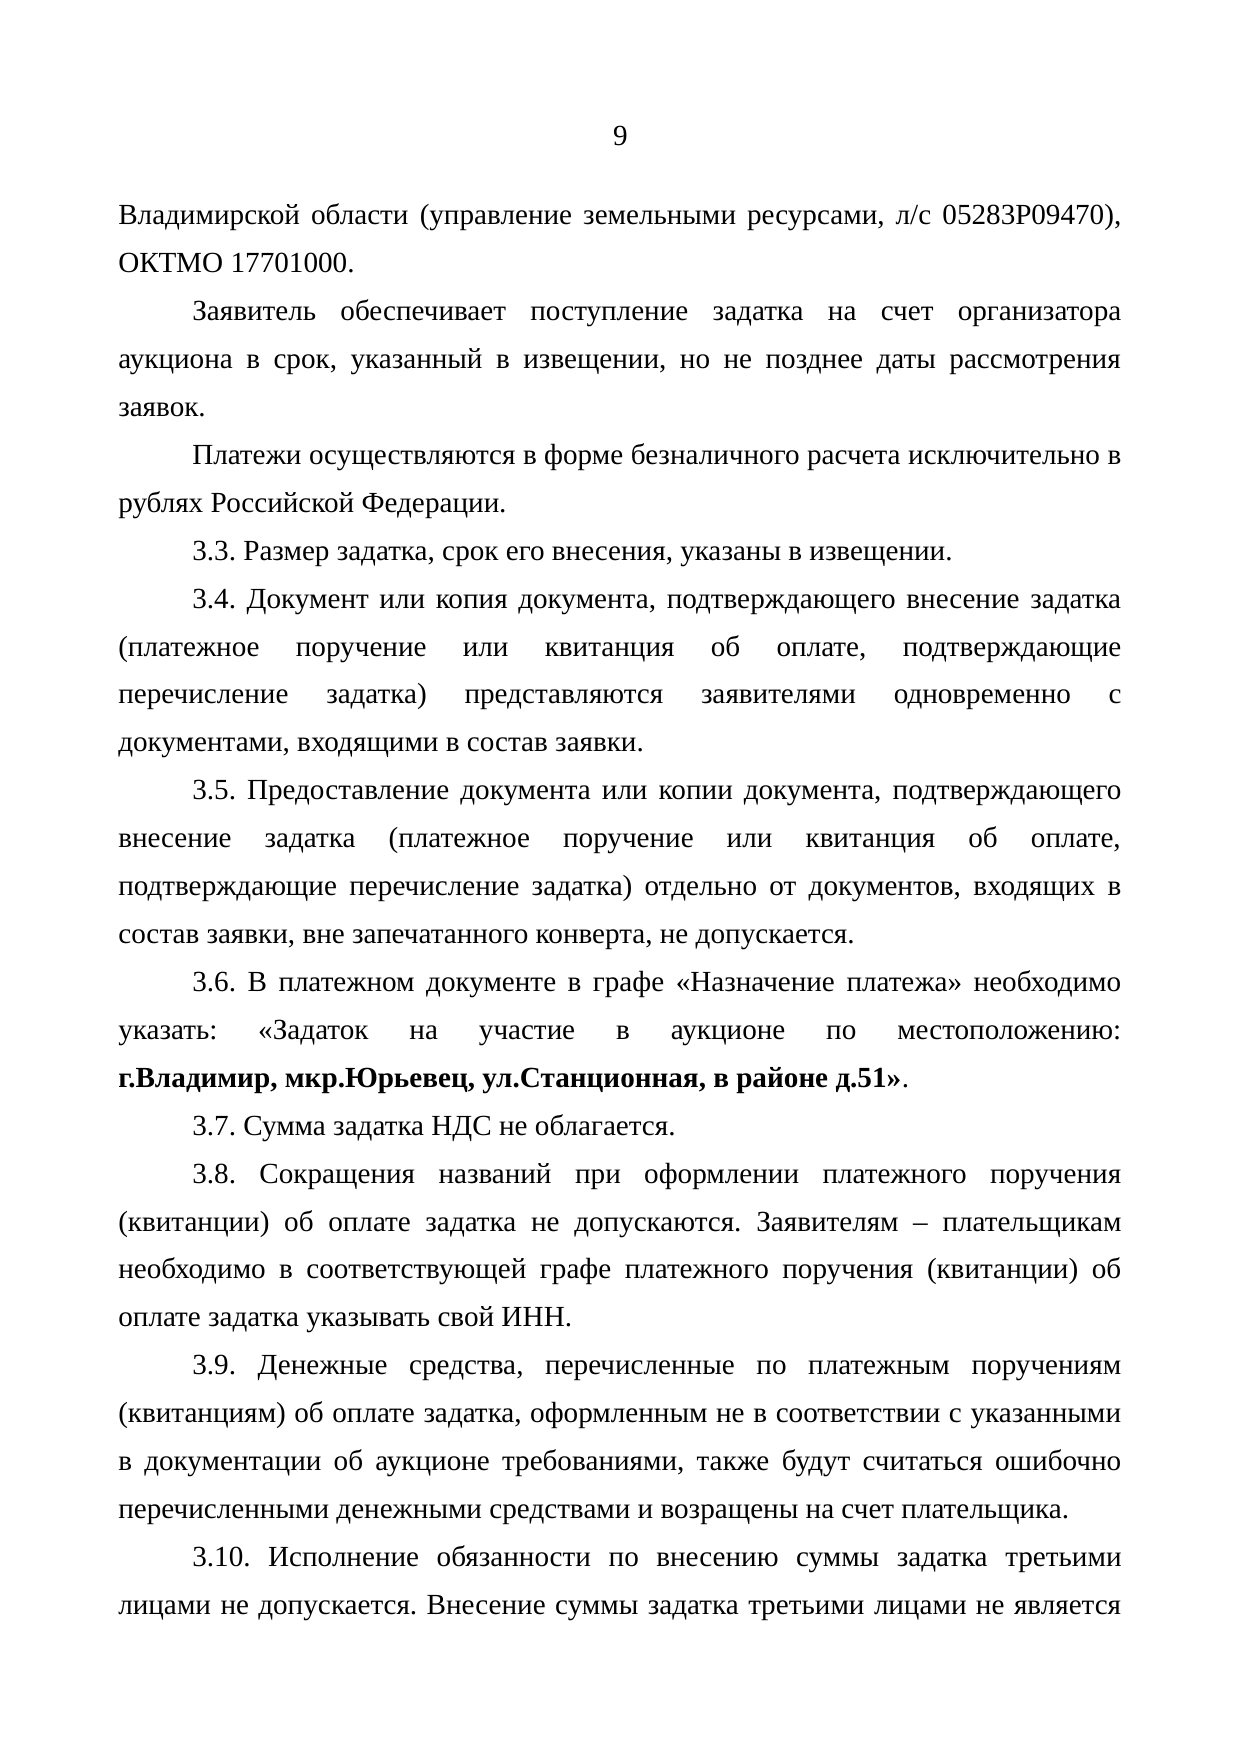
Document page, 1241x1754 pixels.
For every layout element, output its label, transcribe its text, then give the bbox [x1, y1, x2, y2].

text 3.10. Исполнение обязанности по внесению суммы задатка третьими лицами не допускается. Внесение суммы задатка третьими лицами не является [118, 1525, 1122, 1621]
text 3.7. Сумма задатка НДС не облагается. [118, 1093, 1122, 1141]
text 3.3. Размер задатка, срок его внесения, указаны в извещении. [118, 518, 1122, 566]
text 3.5. Предоставление документа или копии документа, подтверждающего внесение задатка (платежное поручение или квитанция об оплате, подтверждающие перечисление задатка) отдельно от документов, входящих в состав заявки, вне запечатанного конверта, не допускается. [118, 758, 1122, 950]
text Платежи осуществляются в форме безналичного расчета исключительно в рублях Российской Федерации. [118, 423, 1122, 518]
text Владимирской области (управление земельными ресурсами, л/с 05283Р09470), ОКТМО 17701000. [118, 181, 1122, 279]
text 3.9. Денежные средства, перечисленные по платежным поручениям (квитанциям) об оплате задатка, оформленным не в соответствии с указанными в документации об аукционе требованиями, также будут считаться ошибочно перечисленными денежными средствами и возращены на счет плательщика. [118, 1333, 1122, 1525]
text 3.6. В платежном документе в графе «Назначение платежа» необходимо указать: «Задаток на участие в аукционе по местоположению: г.Владимир, мкр.Юрьевец, ул.Станционная, в районе д.51». [118, 950, 1122, 1093]
text Заявитель обеспечивает поступление задатка на счет организатора аукциона в срок, указанный в извещении, но не позднее даты рассмотрения заявок. [118, 279, 1122, 423]
text 3.4. Документ или копия документа, подтверждающего внесение задатка (платежное поручение или квитанция об оплате, подтверждающие перечисление задатка) представляются заявителями одновременно с документами, входящими в состав заявки. [118, 566, 1122, 758]
text 3.8. Сокращения названий при оформлении платежного поручения (квитанции) об оплате задатка не допускаются. Заявителям – плательщикам необходимо в соответствующей графе платежного поручения (квитанции) об оплате задатка указывать свой ИНН. [118, 1141, 1122, 1333]
